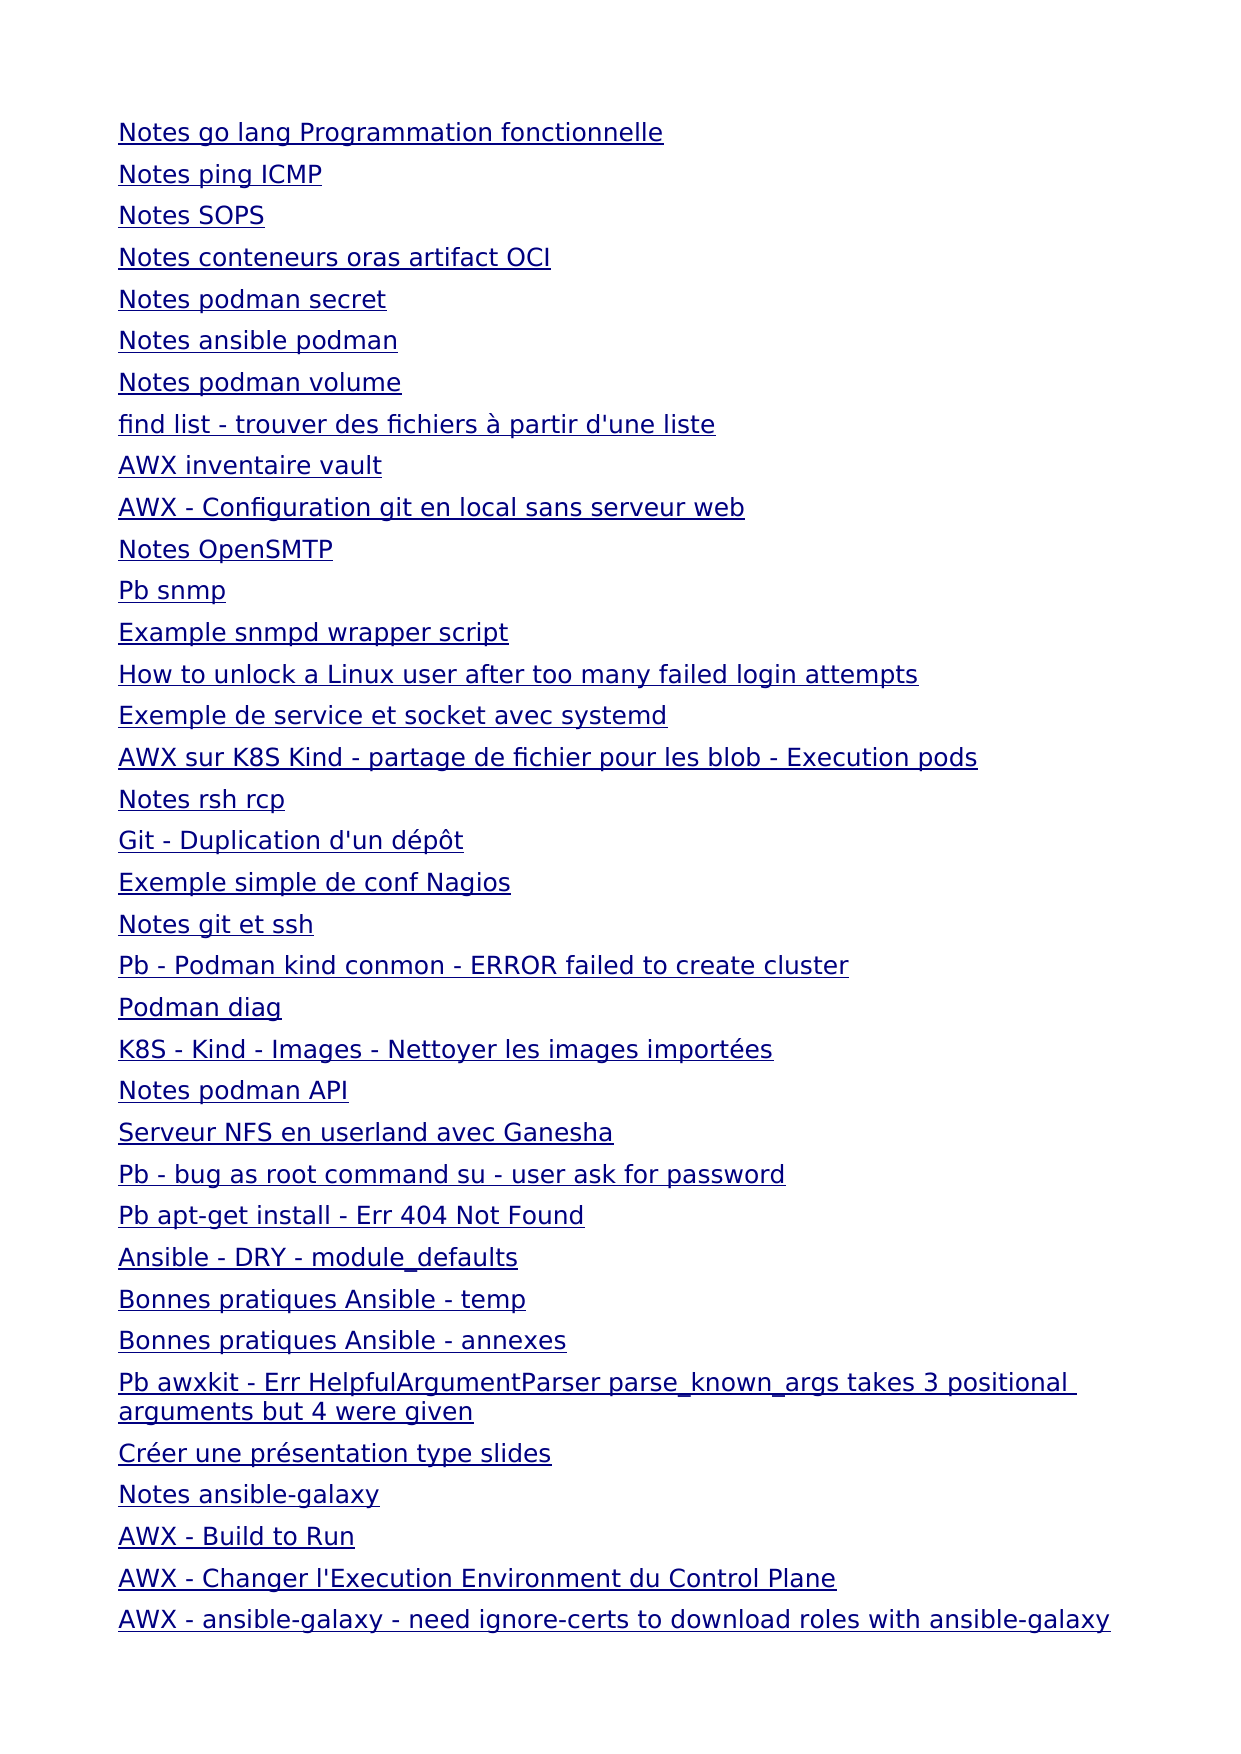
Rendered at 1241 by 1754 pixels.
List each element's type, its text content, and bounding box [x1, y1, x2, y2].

text Notes rsh rcp [118, 785, 1122, 814]
text Notes ansible podman [118, 326, 1122, 356]
text Podman diag [118, 993, 1122, 1022]
text Notes go lang Programmation fonctionnelle [118, 118, 1122, 147]
text Pb - Podman kind conmon - ERROR failed to create cluster [118, 951, 1122, 981]
text Ansible - DRY - module_defaults [118, 1243, 1122, 1272]
text Git - Duplication d'un dépôt [118, 826, 1122, 856]
text AWX - Configuration git en local sans serveur web [118, 493, 1122, 522]
text Exemple de service et socket avec systemd [118, 701, 1122, 731]
text Notes conteneurs oras artifact OCI [118, 243, 1122, 272]
text AWX sur K8S Kind - partage de fichier pour les blob - Execution pods [118, 743, 1122, 772]
text AWX - ansible-galaxy - need ignore-certs to download roles with ansible-galaxy [118, 1606, 1122, 1635]
text Pb apt-get install - Err 404 Not Found [118, 1201, 1122, 1231]
text Exemple simple de conf Nagios [118, 868, 1122, 897]
text Notes podman secret [118, 285, 1122, 314]
text find list - trouver des fichiers à partir d'une liste [118, 410, 1122, 439]
text AWX inventaire vault [118, 451, 1122, 481]
text Example snmpd wrapper script [118, 618, 1122, 647]
text Notes git et ssh [118, 910, 1122, 939]
text Notes SOPS [118, 201, 1122, 231]
text Notes podman API [118, 1076, 1122, 1106]
text Pb snmp [118, 576, 1122, 606]
text How to unlock a Linux user after too many failed login attempts [118, 660, 1122, 689]
text Créer une présentation type slides [118, 1439, 1122, 1468]
text Bonnes pratiques Ansible - temp [118, 1285, 1122, 1314]
text AWX - Build to Run [118, 1522, 1122, 1551]
text Serveur NFS en userland avec Ganesha [118, 1118, 1122, 1147]
text Notes podman volume [118, 368, 1122, 397]
text Bonnes pratiques Ansible - annexes [118, 1326, 1122, 1356]
text Notes ansible-galaxy [118, 1481, 1122, 1510]
text K8S - Kind - Images - Nettoyer les images importées [118, 1035, 1122, 1064]
text Pb awxkit - Err HelpfulArgumentParser parse_known_args takes 3 positional arguments but 4 were given [118, 1368, 1122, 1426]
text Pb - bug as root command su - user ask for password [118, 1160, 1122, 1189]
text AWX - Changer l'Execution Environment du Control Plane [118, 1564, 1122, 1593]
text Notes ping ICMP [118, 160, 1122, 189]
text Notes OpenSMTP [118, 535, 1122, 564]
